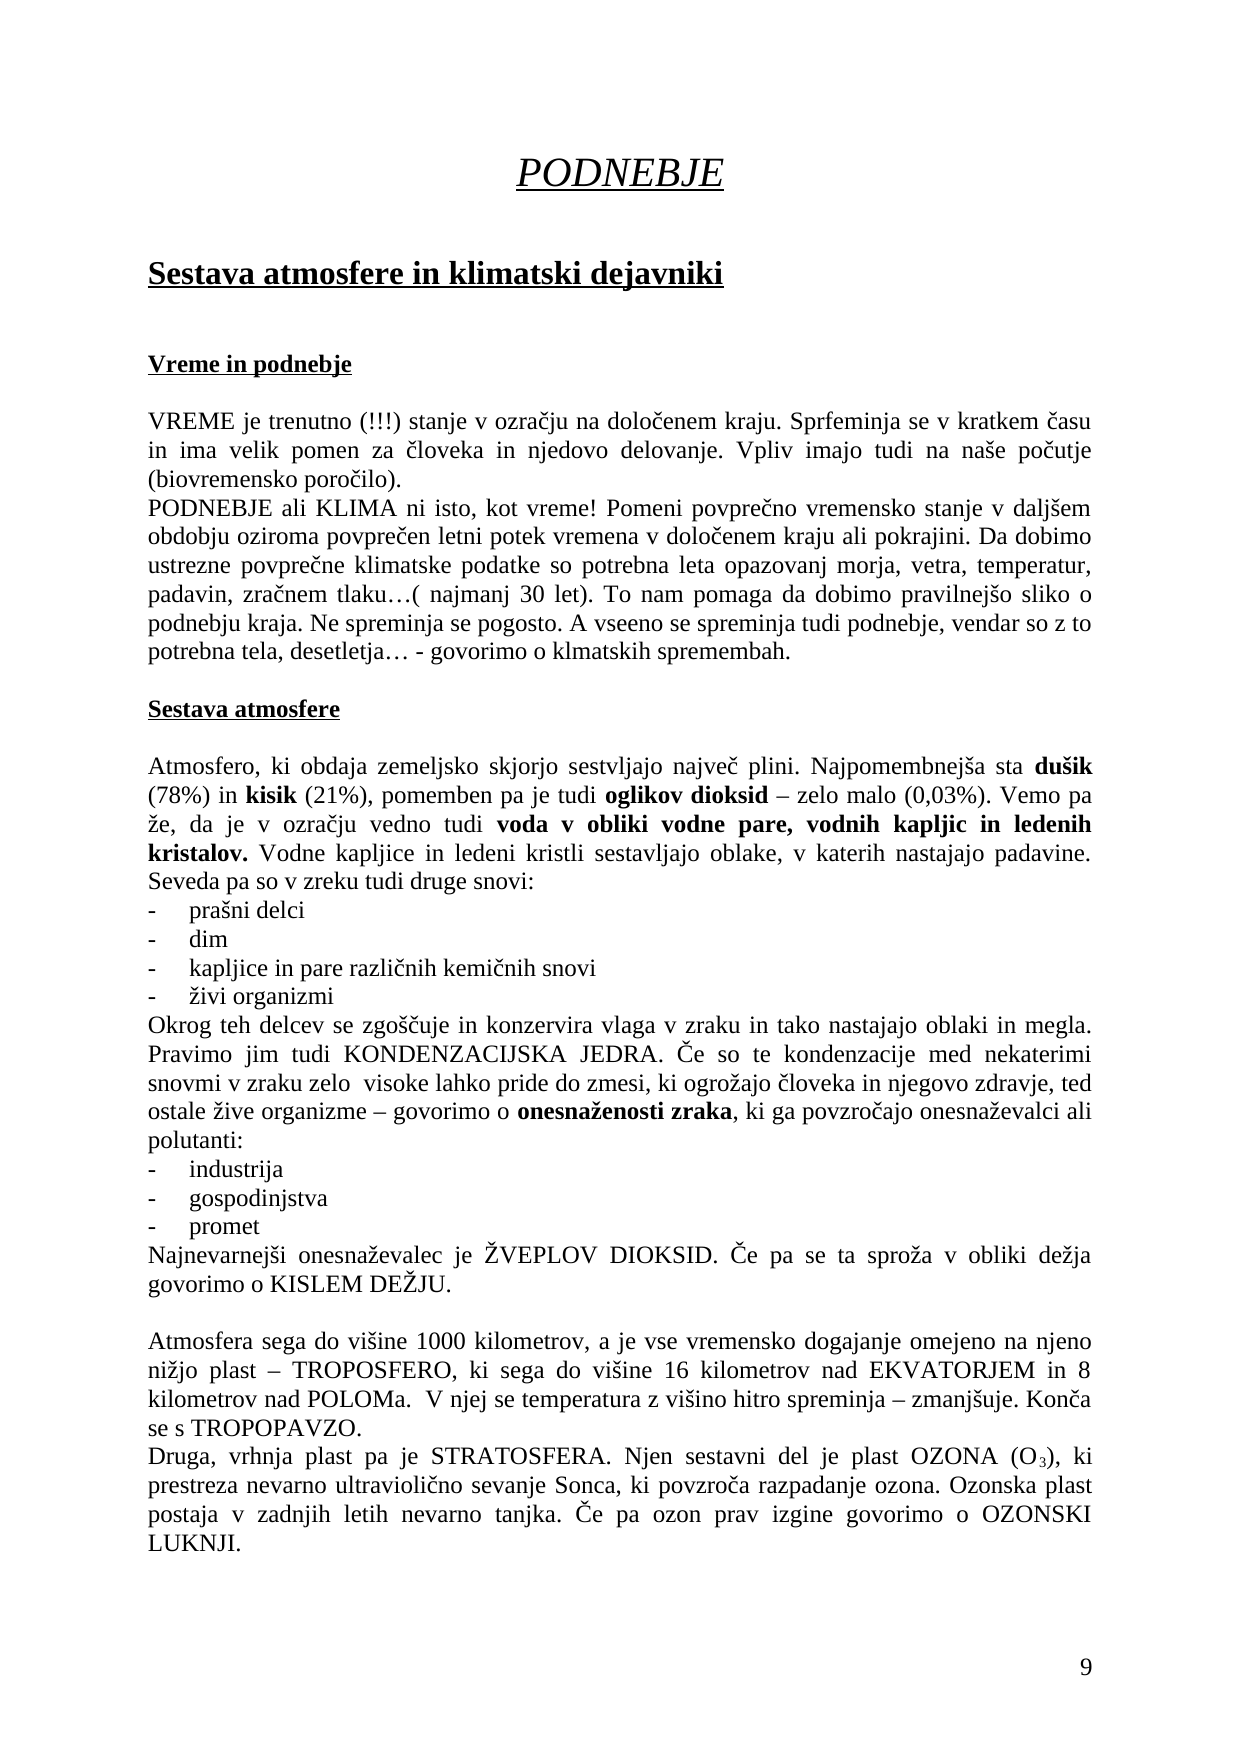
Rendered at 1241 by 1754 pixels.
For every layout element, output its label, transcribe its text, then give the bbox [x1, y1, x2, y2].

subtitle Sestava atmosfere in klimatski dejavniki [148, 253, 1093, 291]
subtitle Vreme in podnebje [148, 349, 1093, 378]
subtitle PODNEBJE [148, 148, 1093, 196]
list kapljice in pare različnih kemičnih snovi [148, 953, 1093, 981]
text VREME je trenutno (!!!) stanje v ozračju na določenem kraju. Sprfeminja se v kratkem času in ima velik pomen za človeka in njedovo delovanje. Vpliv imajo tudi na naše počutje (biovremensko poročilo). [148, 406, 1093, 493]
text Atmosfero, ki obdaja zemeljsko skjorjo sestvljajo največ plini. Najpomembnejša sta dušik (78%) in kisik (21%), pomemben pa je tudi oglikov dioksid – zelo malo (0,03%). Vemo pa že, da je v ozračju vedno tudi voda v obliki vodne pare, vodnih kapljic in ledenih kristalov. Vodne kapljice in ledeni kristli sestavljajo oblake, v katerih nastajajo padavine. Seveda pa so v zreku tudi druge snovi: [148, 751, 1093, 895]
text Okrog teh delcev se zgoščuje in konzervira vlaga v zraku in tako nastajajo oblaki in megla. Pravimo jim tudi KONDENZACIJSKA JEDRA. Če so te kondenzacije med nekaterimi snovmi v zraku zelo visoke lahko pride do zmesi, ki ogrožajo človeka in njegovo zdravje, ted ostale žive organizme – govorimo o onesnaženosti zraka, ki ga povzročajo onesnaževalci ali polutanti: [148, 1010, 1093, 1154]
list industrija [148, 1154, 1093, 1183]
subtitle Sestava atmosfere [148, 694, 1093, 723]
list živi organizmi [148, 981, 1093, 1010]
list gospodinjstva [148, 1183, 1093, 1211]
list promet [148, 1211, 1093, 1240]
text Atmosfera sega do višine 1000 kilometrov, a je vse vremensko dogajanje omejeno na njeno nižjo plast – TROPOSFERO, ki sega do višine 16 kilometrov nad EKVATORJEM in 8 kilometrov nad POLOMa. V njej se temperatura z višino hitro spreminja – zmanjšuje. Konča se s TROPOPAVZO. [148, 1326, 1093, 1441]
list dim [148, 924, 1093, 953]
text Najnevarnejši onesnaževalec je ŽVEPLOV DIOKSID. Če pa se ta sproža v obliki dežja govorimo o KISLEM DEŽJU. [148, 1240, 1093, 1298]
list prašni delci [148, 895, 1093, 924]
text PODNEBJE ali KLIMA ni isto, kot vreme! Pomeni povprečno vremensko stanje v daljšem obdobju oziroma povprečen letni potek vremena v določenem kraju ali pokrajini. Da dobimo ustrezne povprečne klimatske podatke so potrebna leta opazovanj morja, vetra, temperatur, padavin, zračnem tlaku…( najmanj 30 let). To nam pomaga da dobimo pravilnejšo sliko o podnebju kraja. Ne spreminja se pogosto. A vseeno se spreminja tudi podnebje, vendar so z to potrebna tela, desetletja… - govorimo o klmatskih spremembah. [148, 493, 1093, 665]
text Druga, vrhnja plast pa je STRATOSFERA. Njen sestavni del je plast OZONA (O3), ki prestreza nevarno ultraviolično sevanje Sonca, ki povzroča razpadanje ozona. Ozonska plast postaja v zadnjih letih nevarno tanjka. Če pa ozon prav izgine govorimo o OZONSKI LUKNJI. [148, 1441, 1093, 1556]
